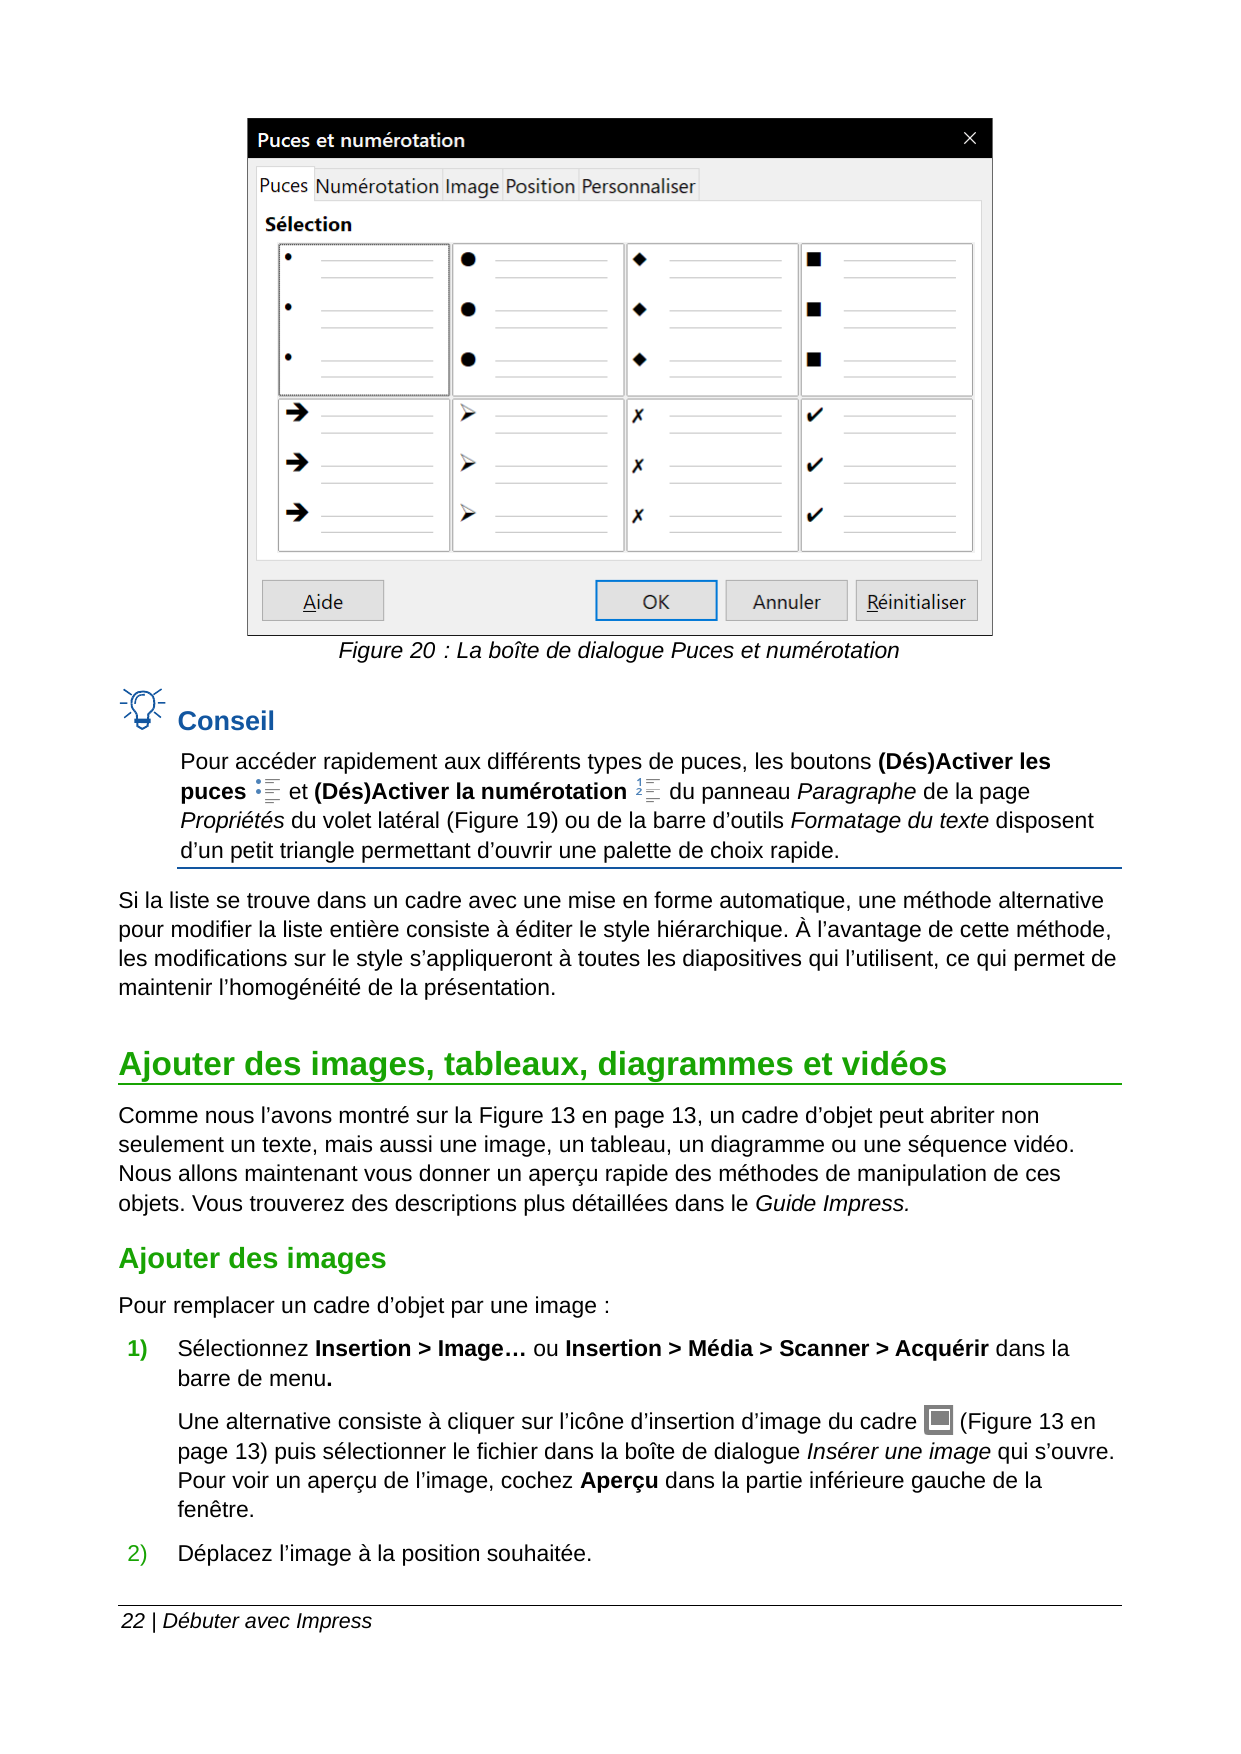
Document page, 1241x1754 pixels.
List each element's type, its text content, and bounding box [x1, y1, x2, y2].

picture [633, 775, 663, 805]
list Déplacez l’image à la position souhaitée. [148, 1537, 1122, 1566]
picture [252, 775, 283, 806]
text Pour accéder rapidement aux différents types de puces, les boutons (Dés)Activer les puces et (Dés)Activer la numérotation du panneau Paragraphe de la page Propriétés du volet latéral (Figure 19) ou de la barre d’outils Formatage du texte disposent d’un petit triangle permettant d’ouvrir une palette de choix rapide. [177, 743, 1122, 867]
text Figure 20 : La boîte de dialogue Puces et numérotation [118, 635, 1122, 665]
text Comme nous l’avons montré sur la Figure 13 en page 13, un cadre d’objet peut abriter non seulement un texte, mais aussi une image, un tableau, un diagramme ou une séquence vidéo. Nous allons maintenant vous donner un aperçu rapide des méthodes de manipulation de ces objets. Vous trouverez des descriptions plus détaillées dans le Guide Impress. [118, 1099, 1122, 1216]
picture [923, 1405, 954, 1436]
text Si la liste se trouve dans un cadre avec une mise en forme automatique, une méthode alternative pour modifier la liste entière consiste à éditer le style hiérarchique. À l’avantage de cette méthode, les modifications sur le style s’appliqueront à toutes les diapositives qui l’utilisent, ce qui permet de maintenir l’homogénéité de la présentation. [118, 884, 1122, 1000]
list Sélectionnez Insertion > Image… ou Insertion > Média > Scanner > Acquérir dans la barre de menu. [148, 1333, 1122, 1391]
list Conseil [118, 687, 1122, 736]
list Une alternative consiste à cliquer sur l’icône d’insertion d’image du cadre (Figure 13 en page 13) puis sélectionner le fichier dans la boîte de dialogue Insérer une image qui s’ouvre. Pour voir un aperçu de l’image, cochez Aperçu dans la partie inférieure gauche de la fenêtre. [148, 1406, 1122, 1522]
subtitle Ajouter des images, tableaux, diagrammes et vidéos [118, 1044, 1122, 1083]
subtitle Ajouter des images [118, 1245, 1122, 1274]
picture [247, 118, 993, 636]
text Pour remplacer un cadre d’objet par une image : [118, 1289, 1122, 1318]
